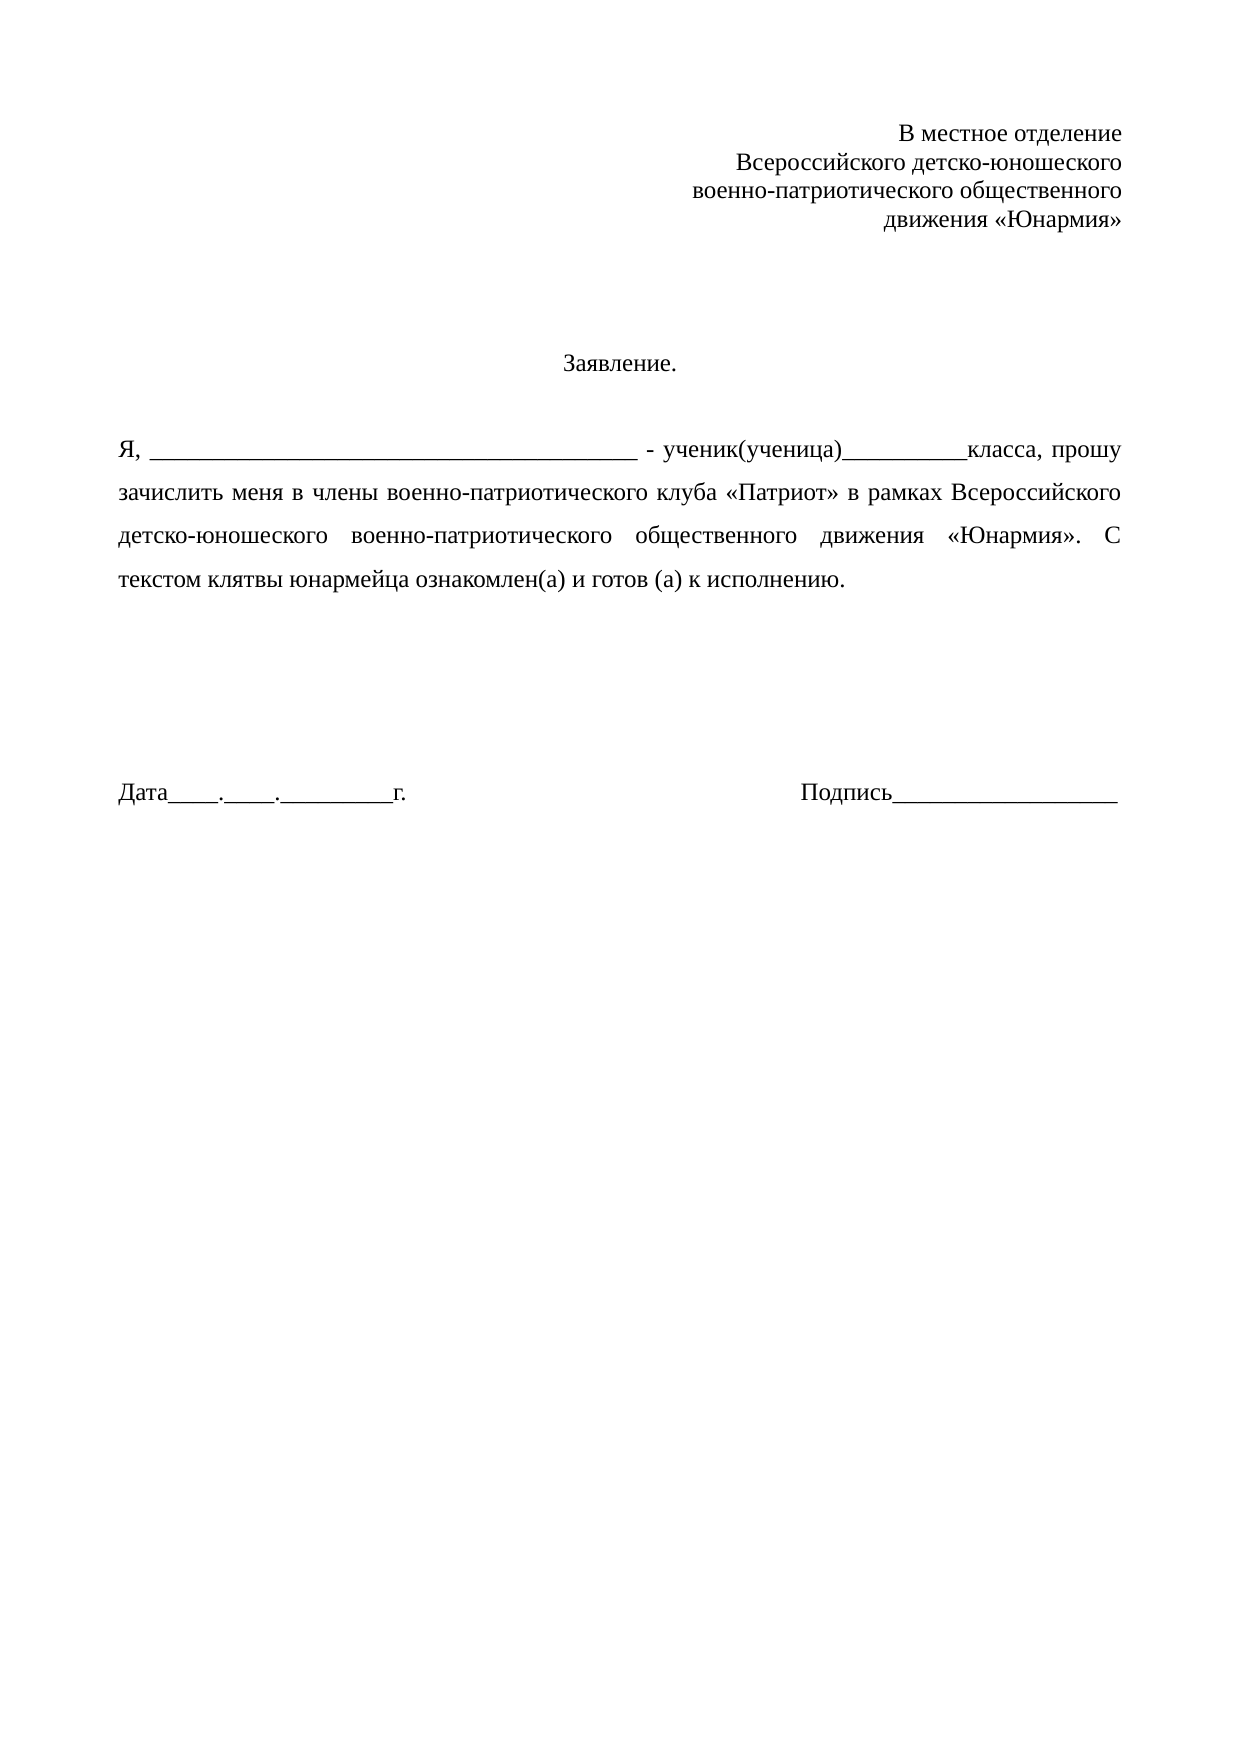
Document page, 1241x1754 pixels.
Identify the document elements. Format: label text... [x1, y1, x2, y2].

text движения «Юнармия» [118, 204, 1122, 233]
text В местное отделение [118, 118, 1122, 147]
text Заявление. [118, 348, 1122, 377]
text Дата____.____._________г. Подпись__________________ [118, 777, 1122, 806]
text военно-патриотического общественного [118, 176, 1122, 204]
text Всероссийского детско-юношеского [118, 147, 1122, 176]
text Я, _______________________________________ - ученик(ученица)__________класса, прошу зачислить меня в члены военно-патриотического клуба «Патриот» в рамках Всероссийского детско-юношеского военно-патриотического общественного движения «Юнармия». С текстом клятвы юнармейца ознакомлен(а) и готов (а) к исполнению. [118, 434, 1122, 592]
